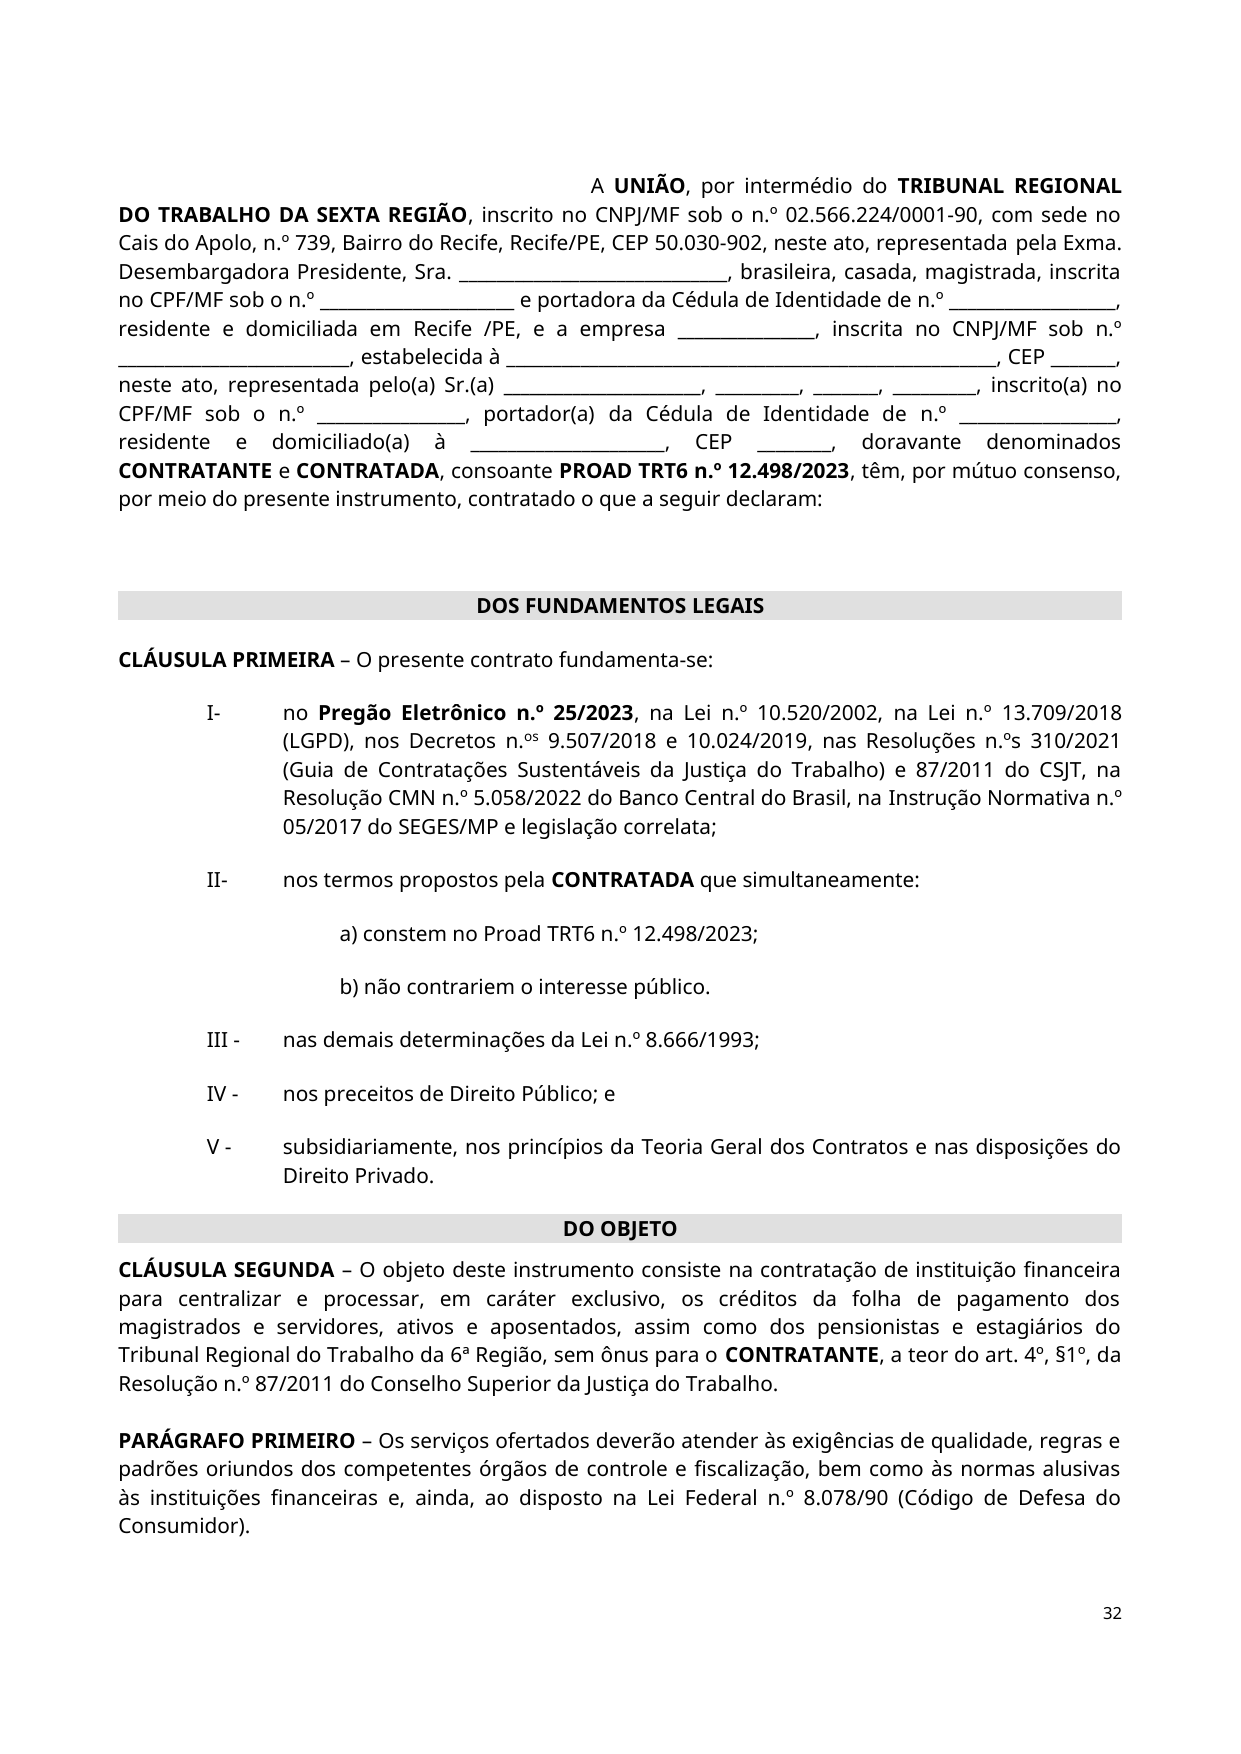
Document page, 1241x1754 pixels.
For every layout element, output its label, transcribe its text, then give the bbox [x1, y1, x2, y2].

table_cell nos preceitos de Direito Público; e [275, 1067, 1129, 1120]
table_cell V - [199, 1120, 275, 1202]
text DOS FUNDAMENTOS LEGAIS [118, 591, 1122, 620]
table_cell [199, 906, 339, 960]
text A UNIÃO, por intermédio do TRIBUNAL REGIONAL DO TRABALHO DA SEXTA REGIÃO, inscrito no CNPJ/MF sob o n.º 02.566.224/0001-90, com sede no Cais do Apolo, n.º 739, Bairro do Recife, Recife/PE, CEP 50.030-902, neste ato, representada pela Exma. Desembargadora Presidente, Sra. _____________________________, brasileira, casada, magistrada, inscrita no CPF/MF sob o n.º _____________________ e portadora da Cédula de Identidade de n.º __________________, residente e domiciliada em Recife /PE, e a empresa ________________, inscrita no CNPJ/MF sob n.º _________________________, estabelecida à _____________________________________________________, CEP _______, neste ato, representada pelo(a) Sr.(a) _______________________, _________, _______, _________, inscrito(a) no CPF/MF sob o n.º ________________, portador(a) da Cédula de Identidade de n.º _________________, residente e domiciliado(a) à _____________________, CEP ________, doravante denominados CONTRATANTE e CONTRATADA, consoante PROAD TRT6 n.º 12.498/2023, têm, por mútuo consenso, por meio do presente instrumento, contratado o que a seguir declaram: [118, 172, 1122, 513]
text DO OBJETO [118, 1214, 1122, 1243]
table_cell a) constem no Proad TRT6 n.º 12.498/2023; [339, 906, 1129, 960]
table_cell II- [199, 853, 275, 906]
text CLÁUSULA SEGUNDA – O objeto deste instrumento consiste na contratação de instituição financeira para centralizar e processar, em caráter exclusivo, os créditos da folha de pagamento dos magistrados e servidores, ativos e aposentados, assim como dos pensionistas e estagiários do Tribunal Regional do Trabalho da 6ª Região, sem ônus para o CONTRATANTE, a teor do art. 4º, §1º, da Resolução n.º 87/2011 do Conselho Superior da Justiça do Trabalho. [118, 1255, 1122, 1397]
table_header I- [199, 686, 275, 853]
table_cell [199, 960, 339, 1013]
table_cell III - [199, 1013, 275, 1067]
table_cell IV - [199, 1067, 275, 1120]
table_cell nos termos propostos pela CONTRATADA que simultaneamente: [275, 853, 1129, 906]
table_cell b) não contrariem o interesse público. [339, 960, 1129, 1013]
table_header no Pregão Eletrônico n.º 25/2023, na Lei n.º 10.520/2002, na Lei n.º 13.709/2018 (LGPD), nos Decretos n.os 9.507/2018 e 10.024/2019, nas Resoluções n.ºs 310/2021 (Guia de Contratações Sustentáveis da Justiça do Trabalho) e 87/2011 do CSJT, na Resolução CMN n.º 5.058/2022 do Banco Central do Brasil, na Instrução Normativa n.º 05/2017 do SEGES/MP e legislação correlata; [275, 686, 1129, 853]
text PARÁGRAFO PRIMEIRO – Os serviços ofertados deverão atender às exigências de qualidade, regras e padrões oriundos dos competentes órgãos de controle e fiscalização, bem como às normas alusivas às instituições financeiras e, ainda, ao disposto na Lei Federal n.º 8.078/90 (Código de Defesa do Consumidor). [118, 1426, 1122, 1540]
table_cell subsidiariamente, nos princípios da Teoria Geral dos Contratos e nas disposições do Direito Privado. [275, 1120, 1129, 1202]
table_cell nas demais determinações da Lei n.º 8.666/1993; [275, 1013, 1129, 1067]
text CLÁUSULA PRIMEIRA – O presente contrato fundamenta-se: [118, 645, 1122, 673]
